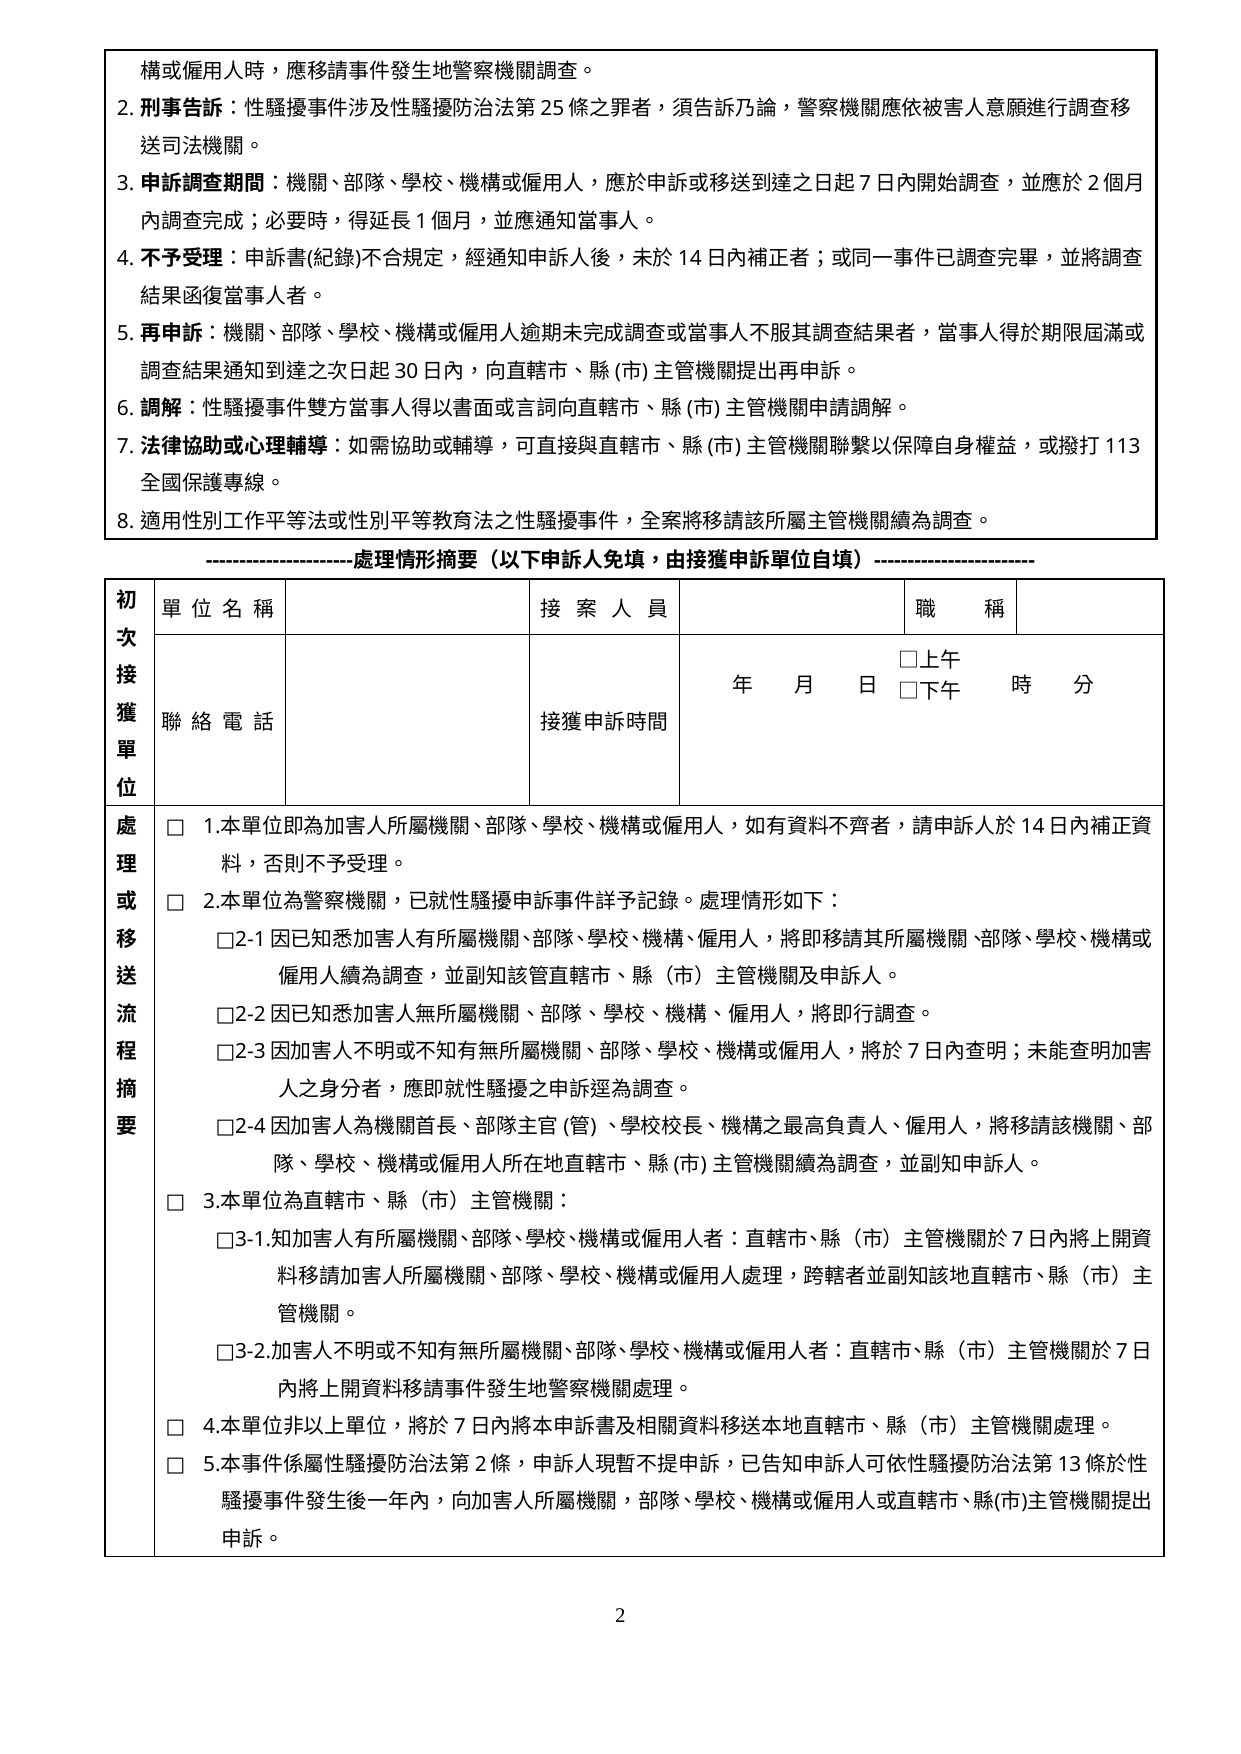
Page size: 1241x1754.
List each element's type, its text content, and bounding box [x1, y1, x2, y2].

table_cell 接獲申訴時間 [530, 635, 679, 805]
table_header [286, 580, 529, 634]
table_cell 1.本單位即為加害人所屬機關、部隊、學校、機構或僱用人，如有資料不齊者，請申訴人於14日內補正資料，否則不予受理。 2.本單位為警察機關，已就性騷擾申訴事件詳予記錄。處理情形如下： □2-1因已知悉加害人有所屬機關、部隊、學校、機構、僱用人，將即移請其所屬機關、部隊、學校、機構或僱用人續為調查，並副知該管直轄市、縣（市）主管機關及申訴人。 □2-2因已知悉加害人無所屬機關、部隊、學校、機構、僱用人，將即行調查。 □2-3因加害人不明或不知有無所屬機關、部隊、學校、機構或僱用人，將於7日內查明；未能查明加害人之身分者，應即就性騷擾之申訴逕為調查。 □2-4因加害人為機關首長、部隊主官 (管) 、學校校長、機構之最高負責人、僱用人，將移請該機關、部隊、學校、機構或僱用人所在地直轄市、縣 (市) 主管機關續為調查，並副知申訴人。 3.本單位為直轄市、縣（市）主管機關： □3-1.知加害人有所屬機關、部隊、學校、機構或僱用人者：直轄市、縣（市）主管機關於7日內將上開資料移請加害人所屬機關、部隊、學校、機構或僱用人處理，跨轄者並副知該地直轄市、縣（市）主管機關。 □3-2.加害人不明或不知有無所屬機關、部隊、學校、機構或僱用人者：直轄市、縣（市）主管機關於7日內將上開資料移請事件發生地警察機關處理。 4.本單位非以上單位，將於7日內將本申訴書及相關資料移送本地直轄市、縣（市）主管機關處理。 5.本事件係屬性騷擾防治法第2條，申訴人現暫不提申訴，已告知申訴人可依性騷擾防治法第13條於性騷擾事件發生後一年內，向加害人所屬機關，部隊、學校、機構或僱用人或直轄市、縣(市)主管機關提出申訴。 6.本案係屬性騷擾防治法第25條： 6-1申訴人現暫不提申訴，已告知申訴人可依性騷擾防治法第13條於性騷擾事件發生後一年內，向加害人所屬機關、部隊、學校、機構或僱用人或直轄市、縣(市)主管機關提出申訴。 6-2.申訴人現暫不提告訴，已告知申訴人可依刑事訴訟法第237條，應自得為告訴之人知悉犯人之時起，於6個月內提起告訴。 [155, 806, 1163, 1556]
table_header 初次接獲單位 [106, 580, 154, 805]
table_header 單位名稱 [155, 580, 285, 634]
table_header [1017, 580, 1163, 634]
table_header 接案人員 [530, 580, 679, 634]
table_cell 聯絡電話 [155, 635, 285, 805]
table_header 職稱 [905, 580, 1016, 634]
table_header [680, 580, 904, 634]
table_cell 年 月 日 □上午□下午 時 分 [680, 635, 1163, 805]
table_header 構或僱用人時，應移請事件發生地警察機關調查。 刑事告訴：性騷擾事件涉及性騷擾防治法第25條之罪者，須告訴乃論，警察機關應依被害人意願進行調查移送司法機關。 申訴調查期間：機關、部隊、學校、機構或僱用人，應於申訴或移送到達之日起7日內開始調查，並應於2個月內調查完成；必要時，得延長1個月，並應通知當事人。 不予受理：申訴書(紀錄)不合規定，經通知申訴人後，未於14日內補正者；或同一事件已調查完畢，並將調查結果函復當事人者。 再申訴：機關、部隊、學校、機構或僱用人逾期未完成調查或當事人不服其調查結果者，當事人得於期限屆滿或調查結果通知到達之次日起30日內，向直轄市、縣 (市) 主管機關提出再申訴。 調解：性騷擾事件雙方當事人得以書面或言詞向直轄市、縣 (市) 主管機關申請調解。 法律協助或心理輔導：如需協助或輔導，可直接與直轄市、縣 (市) 主管機關聯繫以保障自身權益，或撥打113全國保護專線。 適用性別工作平等法或性別平等教育法之性騷擾事件，全案將移請該所屬主管機關續為調查。 [106, 51, 1155, 538]
text ----------------------處理情形摘要（以下申訴人免填，由接獲申訴單位自填）------------------------ [118, 540, 1122, 578]
table_cell [286, 635, 529, 805]
table_cell 處理或移送流程摘要 [106, 806, 154, 1556]
